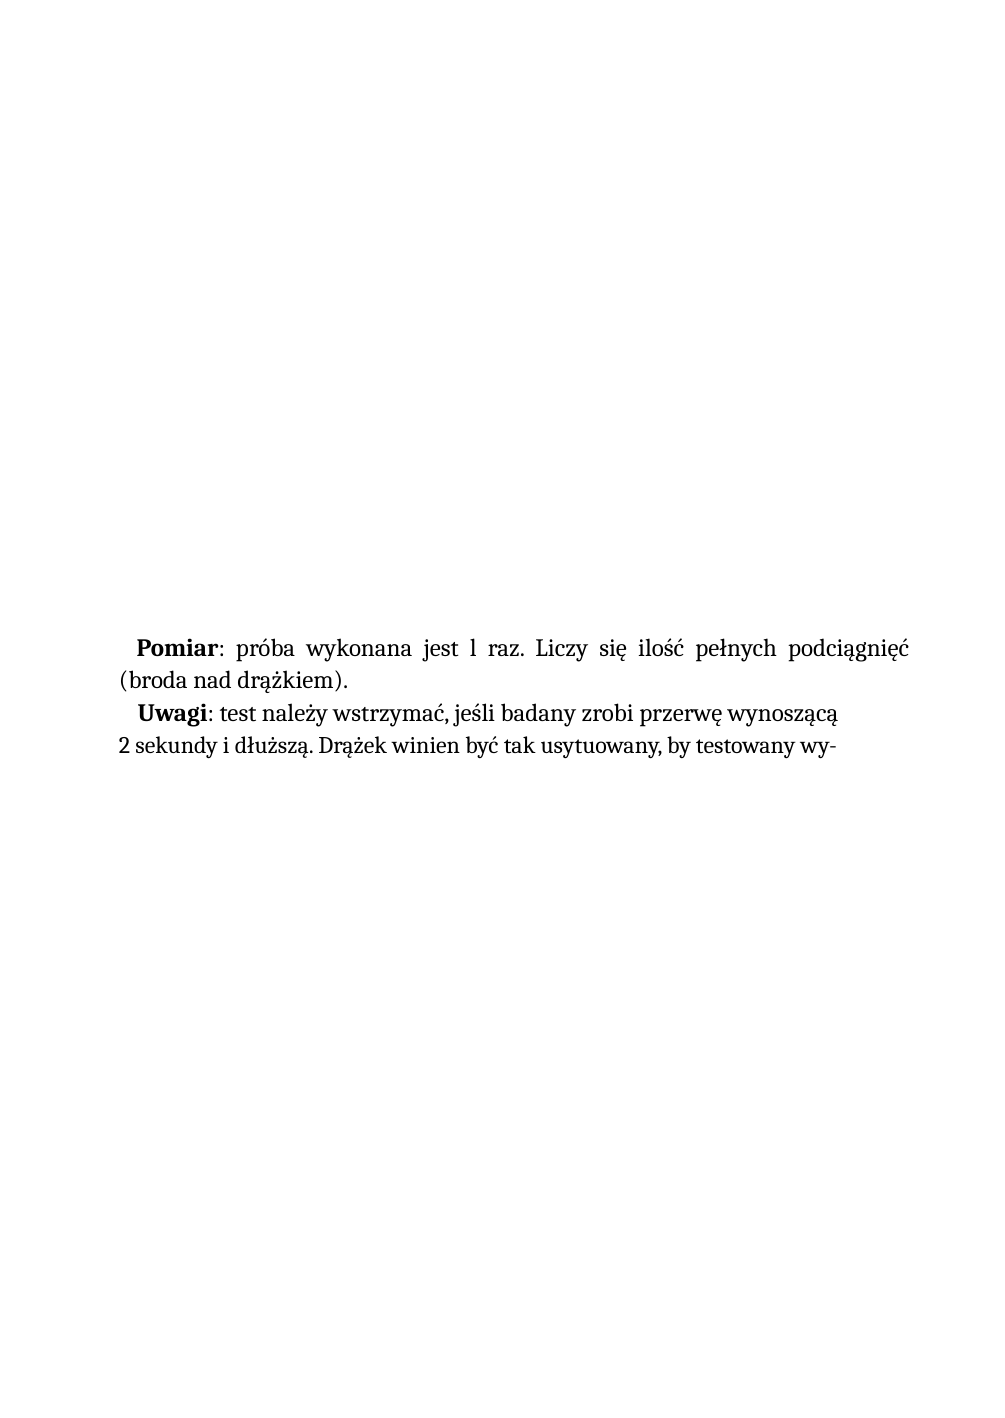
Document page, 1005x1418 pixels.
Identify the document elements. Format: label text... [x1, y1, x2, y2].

text Uwagi: test należy wstrzymać, jeśli badany zrobi przerwę wynoszącą [137, 698, 911, 727]
text Pomiar: próba wykonana jest l raz. Liczy się ilość pełnych podciągnięć (broda nad drążkiem). [119, 634, 911, 694]
text 2 sekundy i dłuższą. Drążek winien być tak usytuowany, by testowany wy- [119, 731, 911, 759]
